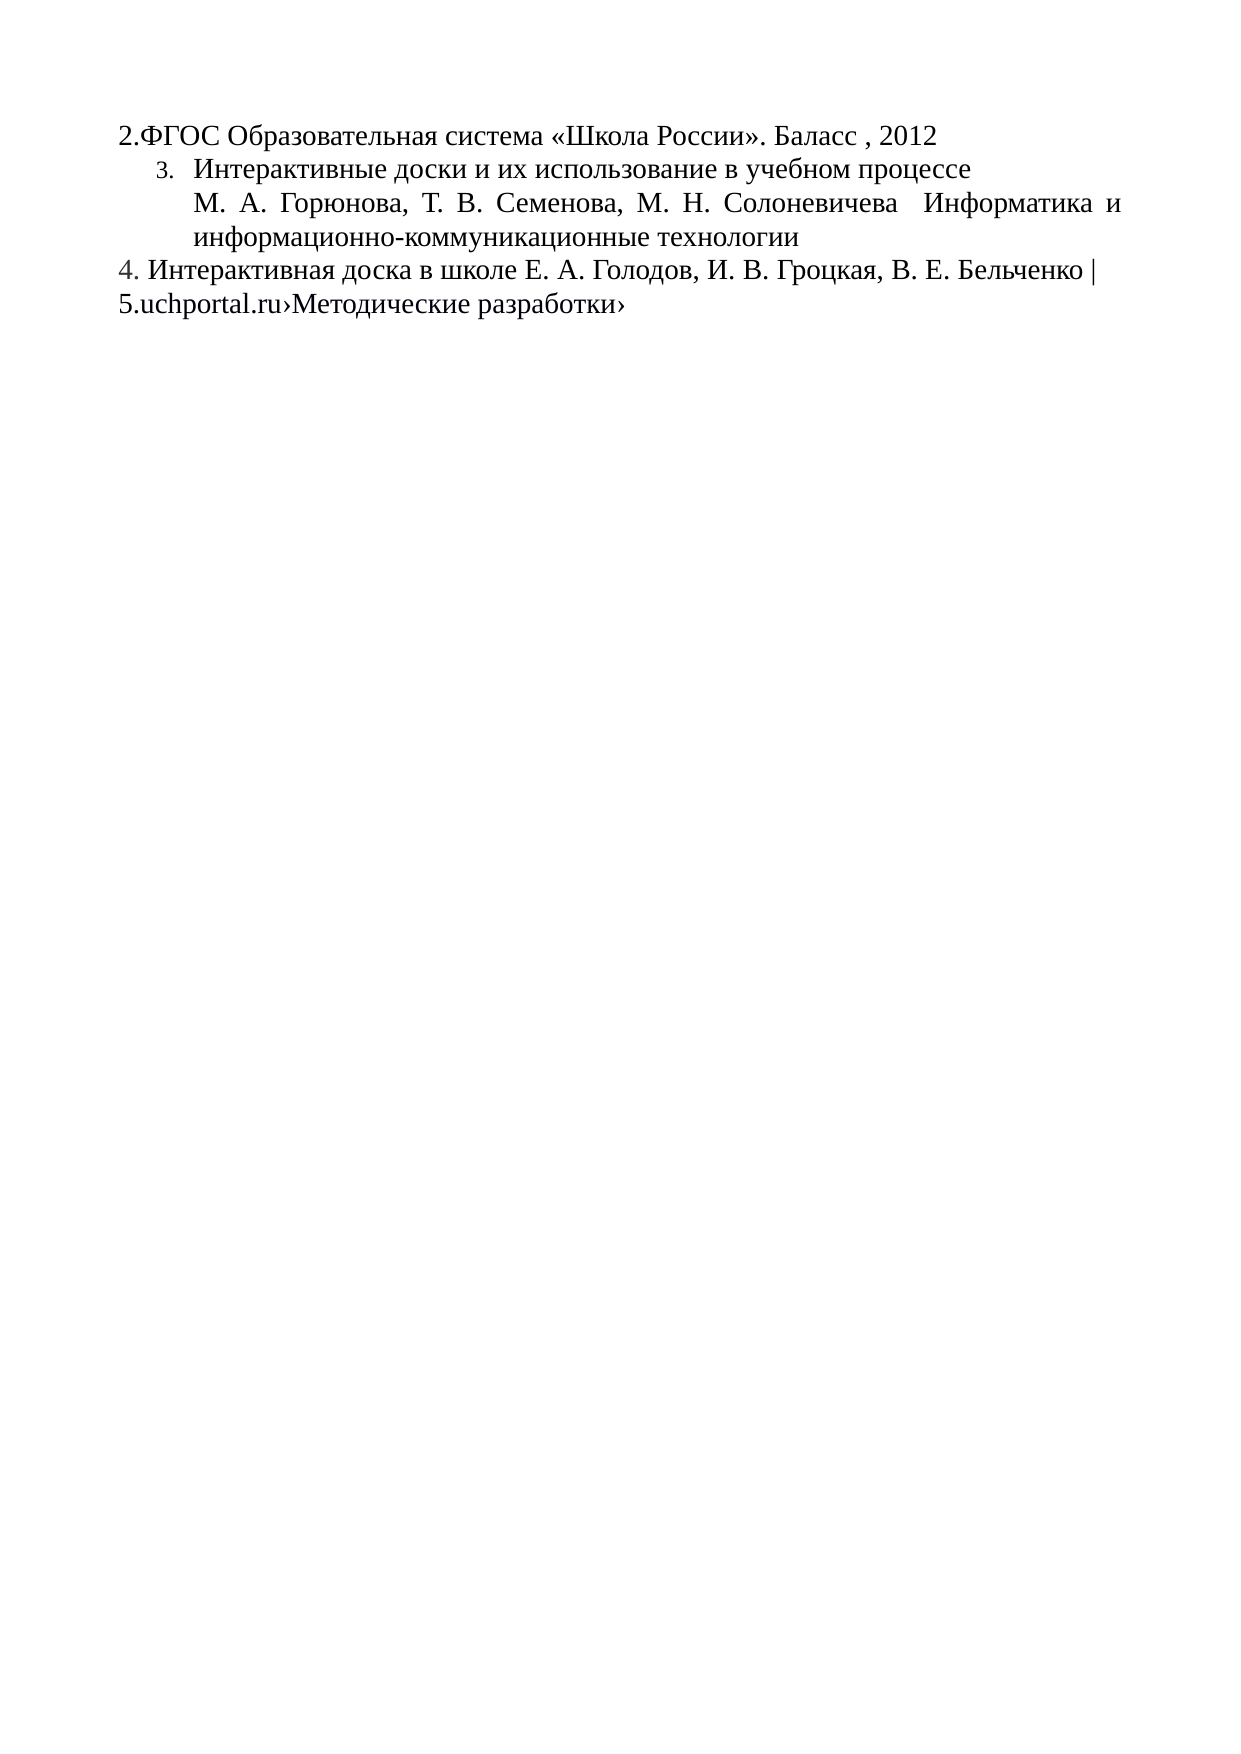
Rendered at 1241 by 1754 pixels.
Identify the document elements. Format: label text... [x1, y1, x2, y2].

list М. А. Горюнова, Т. В. Семенова, М. Н. Солоневичева Информатика и информационно-коммуникационные технологии [156, 185, 1122, 252]
text 4. Интерактивная доска в школе Е. А. Голодов, И. В. Гроцкая, В. Е. Бельченко | [118, 252, 1122, 286]
text 5.uchportal.ru›Методические разработки› [118, 286, 1122, 319]
text 2.ФГОС Образовательная система «Школа России». Баласс , 2012 [118, 118, 1122, 152]
list Интерактивные доски и их использование в учебном процессе [156, 152, 1122, 185]
